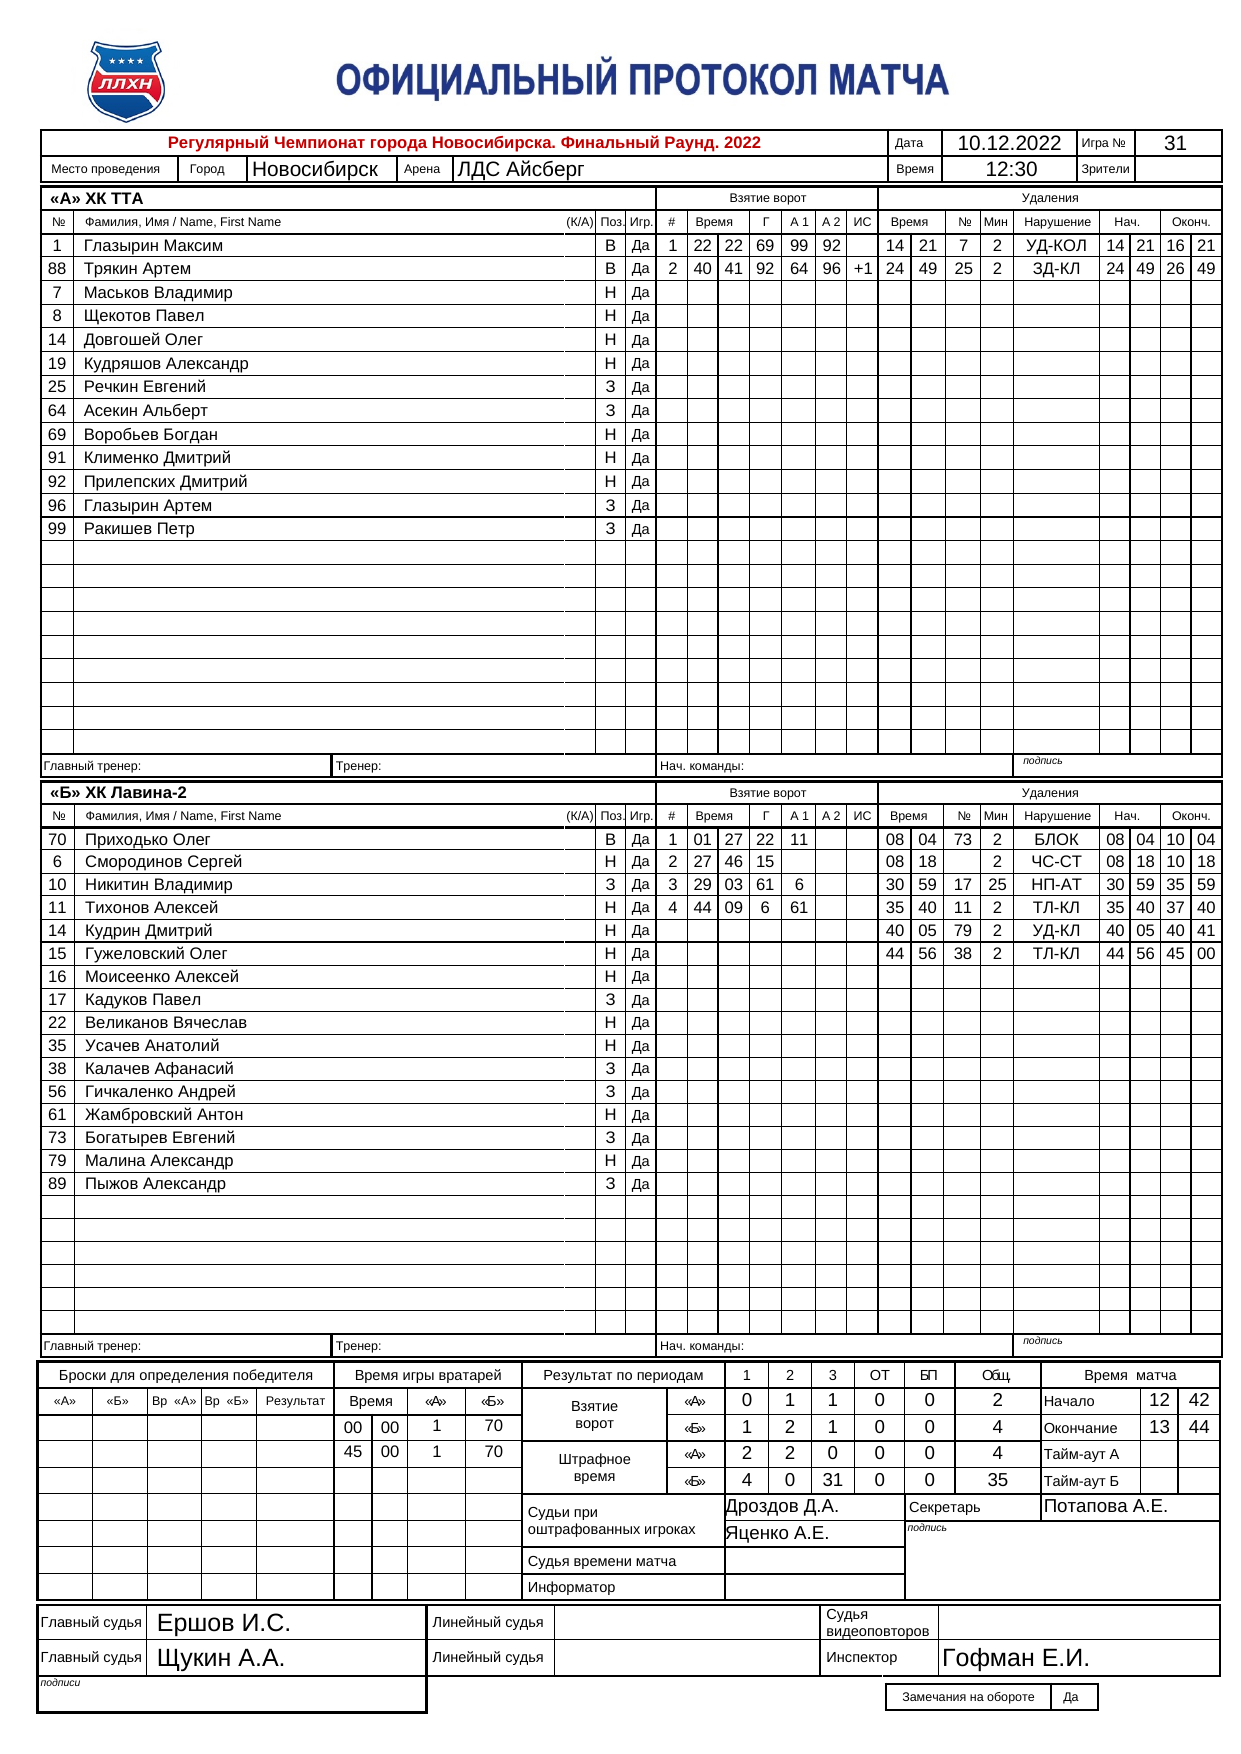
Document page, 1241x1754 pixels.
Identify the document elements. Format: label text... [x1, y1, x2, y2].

table_cell [816, 943, 846, 964]
table_cell [688, 1173, 717, 1195]
table_cell [981, 565, 1013, 587]
table_cell [1192, 518, 1221, 540]
table_cell [657, 376, 687, 398]
table_cell [688, 1242, 717, 1264]
table_cell [688, 636, 717, 658]
table_header Да [1052, 1685, 1097, 1709]
table_cell [816, 850, 846, 872]
table_cell [782, 1127, 815, 1149]
table_cell 45 [335, 1441, 371, 1467]
table_cell [1161, 1196, 1190, 1218]
table_cell Н [596, 966, 625, 987]
table_cell [1100, 659, 1129, 682]
table_cell [750, 636, 781, 658]
table_cell [1161, 730, 1190, 753]
table_cell [946, 518, 980, 540]
table_cell [912, 659, 945, 682]
table_cell Да [626, 943, 655, 964]
table_cell [626, 588, 655, 611]
table_cell [657, 730, 687, 753]
table_cell В [596, 235, 625, 256]
table_cell [1100, 423, 1129, 445]
table_cell [688, 683, 717, 706]
table_cell 0 [855, 1389, 904, 1413]
table_cell [944, 850, 980, 872]
table_cell [782, 612, 815, 634]
table_cell Да [626, 1127, 655, 1149]
table_cell Да [626, 494, 655, 516]
table_cell [782, 1196, 815, 1218]
table_cell Да [626, 874, 655, 895]
table_cell 27 [719, 829, 749, 849]
table_cell № [42, 805, 74, 826]
table_cell 04 [1192, 829, 1221, 849]
table_cell [202, 1521, 256, 1546]
table_cell [688, 1012, 717, 1033]
table_cell [565, 683, 595, 706]
table_cell [1131, 399, 1160, 422]
table_cell 0 [769, 1468, 811, 1493]
table_cell [719, 470, 749, 493]
table_cell [816, 730, 846, 753]
table_cell 0 [905, 1442, 954, 1467]
table_cell [1014, 588, 1099, 611]
table_cell [1131, 376, 1160, 398]
table_cell [946, 565, 980, 587]
table_cell [596, 612, 625, 634]
table_cell Пыжов Александр [75, 1173, 564, 1195]
table_cell [565, 659, 595, 682]
table_cell [750, 399, 781, 422]
table_cell [75, 1311, 564, 1333]
table_cell № [944, 805, 980, 826]
table_cell [1192, 1012, 1221, 1033]
table_cell [847, 352, 877, 374]
table_cell [565, 707, 595, 729]
table_cell [847, 896, 877, 918]
table_cell [719, 1058, 749, 1079]
table_cell [944, 1311, 980, 1333]
table_cell [657, 518, 687, 540]
table_cell [816, 446, 846, 469]
table_cell [912, 328, 945, 351]
table_cell [816, 874, 846, 895]
table_cell [688, 920, 717, 941]
table_cell 12 [1141, 1389, 1177, 1413]
table_cell [1192, 446, 1221, 469]
table_cell [1131, 1196, 1160, 1218]
table_cell [847, 565, 877, 587]
table_cell 26 [1161, 257, 1190, 280]
table_cell [912, 1219, 943, 1241]
table_cell Гужеловский Олег [75, 943, 564, 964]
table_cell [1161, 1081, 1190, 1103]
table_cell [596, 1196, 625, 1218]
table_cell [816, 1058, 846, 1079]
table_cell [1131, 541, 1160, 564]
table_cell [1131, 636, 1160, 658]
table_cell [42, 612, 73, 634]
table_cell [750, 1219, 781, 1241]
table_cell 00 [373, 1441, 407, 1467]
table_cell Город [179, 157, 246, 181]
table_cell [719, 376, 749, 398]
table_cell [816, 1104, 846, 1126]
table_cell 18 [912, 850, 943, 872]
table_cell [565, 730, 595, 753]
table_cell [1192, 399, 1221, 422]
table_cell Н [596, 1035, 625, 1057]
table_cell [912, 707, 945, 729]
table_cell [946, 730, 980, 753]
table_cell [981, 1173, 1013, 1195]
table_cell [74, 588, 564, 611]
table_cell [1131, 1219, 1160, 1241]
table_cell [944, 1150, 980, 1172]
table_cell [847, 1127, 877, 1149]
table_cell [816, 989, 846, 1011]
table_cell [816, 1127, 846, 1149]
table_cell [565, 1127, 595, 1149]
table_cell Воробьев Богдан [74, 423, 564, 445]
table_cell [408, 1468, 465, 1493]
table_cell [847, 494, 877, 516]
table_cell [847, 920, 877, 941]
table_cell Речкин Евгений [74, 376, 564, 398]
table_cell [782, 565, 815, 587]
table_cell [42, 730, 73, 753]
table_cell Моисеенко Алексей [75, 966, 564, 987]
table_cell 17 [42, 989, 74, 1011]
table_cell Поз. [596, 211, 625, 233]
table_cell ТЛ-КЛ [1014, 943, 1099, 964]
table_cell Судья времени матча [523, 1548, 724, 1573]
table_cell [981, 1058, 1013, 1079]
table_cell 21 [912, 235, 945, 256]
table_cell [373, 1521, 407, 1546]
table_cell [657, 1219, 687, 1241]
table_cell [1014, 966, 1099, 987]
table_cell [1014, 1311, 1099, 1333]
table_cell [466, 1547, 521, 1573]
table_cell [688, 730, 717, 753]
table_cell [1192, 966, 1221, 987]
table_cell [847, 636, 877, 658]
table_cell [750, 494, 781, 516]
table_cell [657, 305, 687, 327]
table_cell [657, 1127, 687, 1149]
table_cell 92 [816, 235, 846, 256]
table_cell 05 [912, 920, 943, 941]
table_cell 00 [373, 1416, 407, 1440]
table_cell [719, 588, 749, 611]
table_cell 7 [42, 281, 73, 303]
table_cell [1131, 1242, 1160, 1264]
table_cell [565, 376, 595, 398]
table_cell 7 [946, 235, 980, 256]
table_cell 1 [657, 235, 687, 256]
table_cell [912, 1196, 943, 1218]
table_cell [981, 659, 1013, 682]
table_cell [816, 399, 846, 422]
table_cell [42, 588, 73, 611]
table_cell [782, 707, 815, 729]
table_cell [816, 423, 846, 445]
table_header Броски для определения победителя [39, 1363, 333, 1387]
table_cell [1131, 423, 1160, 445]
table_cell [565, 1173, 595, 1195]
table_cell [1192, 707, 1221, 729]
table_cell 6 [750, 896, 781, 918]
table_cell Инспектор [821, 1640, 938, 1675]
table_cell Г [750, 805, 781, 826]
table_cell Начало [1042, 1389, 1140, 1413]
table_cell [912, 588, 945, 611]
table_cell [93, 1416, 147, 1440]
table_cell Время [688, 211, 749, 233]
table_cell [1131, 588, 1160, 611]
table_cell [1192, 1242, 1221, 1264]
table_cell [750, 966, 781, 987]
table_cell З [596, 376, 625, 398]
table_header 10.12.2022 [943, 131, 1076, 155]
table_cell 00 [335, 1416, 371, 1440]
table_cell [944, 1081, 980, 1103]
table_cell [42, 1196, 74, 1218]
table_cell [1161, 494, 1190, 516]
table_cell [816, 376, 846, 398]
table_cell [944, 1219, 980, 1241]
table_cell [1014, 281, 1099, 303]
table_cell [847, 588, 877, 611]
table_cell Игр. [626, 211, 655, 233]
table_cell [879, 565, 910, 587]
table_cell [657, 966, 687, 987]
table_cell [1141, 1468, 1177, 1493]
table_cell [1192, 730, 1221, 753]
table_cell [428, 1677, 882, 1711]
table_cell 1 [657, 829, 687, 849]
table_cell Г [750, 211, 781, 233]
table_cell Да [626, 423, 655, 445]
table_cell [816, 1012, 846, 1033]
table_cell [816, 352, 846, 374]
table_cell [782, 305, 815, 327]
table_cell [1014, 1288, 1099, 1310]
table_cell А 2 [816, 805, 846, 826]
table_cell [719, 1288, 749, 1310]
table_cell [912, 1311, 943, 1333]
table_cell Да [626, 1035, 655, 1057]
table_cell [750, 612, 781, 634]
table_cell [782, 1219, 815, 1241]
table_cell [657, 1012, 687, 1033]
table_cell [1161, 376, 1190, 398]
table_cell [335, 1547, 371, 1573]
table_cell Нарушение [1014, 211, 1099, 233]
table_cell [719, 281, 749, 303]
table_cell [944, 1035, 980, 1057]
table_cell 64 [42, 399, 73, 422]
table_cell 56 [1131, 943, 1160, 964]
table_cell [981, 423, 1013, 445]
table_cell [879, 1127, 910, 1149]
table_cell 11 [782, 829, 815, 849]
table_cell [596, 1242, 625, 1264]
table_cell [782, 281, 815, 303]
table_cell [626, 683, 655, 706]
table_cell [688, 518, 717, 540]
table_cell [1161, 423, 1190, 445]
table_cell [847, 707, 877, 729]
table_cell [750, 1127, 781, 1149]
table_cell [883, 1677, 1220, 1681]
table_cell [688, 1311, 717, 1333]
table_cell А 1 [782, 211, 815, 233]
table_cell Малина Александр [75, 1150, 564, 1172]
table_cell [1014, 518, 1099, 540]
table_cell [847, 1219, 877, 1241]
table_cell Оконч. [1161, 805, 1221, 826]
table_cell [596, 636, 625, 658]
table_cell [1014, 1081, 1099, 1103]
table_cell [1192, 1127, 1221, 1149]
table_cell [75, 1288, 564, 1310]
table_cell [981, 707, 1013, 729]
table_cell [596, 659, 625, 682]
table_cell [565, 470, 595, 493]
table_cell [657, 494, 687, 516]
table_cell [1014, 1012, 1099, 1033]
table_cell [847, 305, 877, 327]
table_cell [782, 943, 815, 964]
table_cell 25 [981, 874, 1013, 895]
table_cell 24 [879, 257, 910, 280]
table_cell [816, 1150, 846, 1172]
table_cell [816, 683, 846, 706]
table_cell «А» [668, 1442, 724, 1467]
table_cell [782, 494, 815, 516]
table_cell [816, 518, 846, 540]
table_cell УД-КОЛ [1014, 235, 1099, 256]
table_cell [912, 446, 945, 469]
table_cell 41 [719, 257, 749, 280]
table_cell [981, 1035, 1013, 1057]
table_cell [565, 352, 595, 374]
table_cell 2 [769, 1415, 811, 1440]
table_cell [847, 1081, 877, 1103]
table_cell [565, 257, 595, 280]
table_cell [1192, 1196, 1221, 1218]
table_cell [42, 1242, 74, 1264]
table_cell 61 [782, 896, 815, 918]
table_cell [719, 1196, 749, 1218]
table_cell [946, 328, 980, 351]
table_cell 49 [912, 257, 945, 280]
table_cell [1192, 1173, 1221, 1195]
table_cell [981, 328, 1013, 351]
table_cell Время [889, 157, 941, 181]
table_cell (К/А) [565, 805, 595, 826]
table_cell [879, 612, 910, 634]
table_cell [879, 1265, 910, 1287]
table_cell [816, 1035, 846, 1057]
table_cell [335, 1494, 371, 1520]
table_cell [816, 636, 846, 658]
table_cell [816, 612, 846, 634]
table_cell [93, 1521, 147, 1546]
table_cell 35 [1100, 896, 1129, 918]
table_cell [750, 1265, 781, 1287]
table_cell подпись [1014, 755, 1221, 776]
table_cell [719, 565, 749, 587]
table_cell 61 [750, 874, 781, 895]
table_cell [1131, 683, 1160, 706]
table_cell Н [596, 896, 625, 918]
table_cell [879, 399, 910, 422]
table_cell [565, 1104, 595, 1126]
table_cell [1192, 636, 1221, 658]
table_cell [750, 1035, 781, 1057]
table_cell Да [626, 1081, 655, 1103]
table_header Взятие ворот [657, 188, 877, 209]
table_cell [946, 612, 980, 634]
table_cell [946, 707, 980, 729]
table_cell [1141, 1441, 1177, 1467]
table_cell [981, 1012, 1013, 1033]
table_cell 16 [1161, 235, 1190, 256]
table_cell В [596, 829, 625, 849]
table_cell 40 [879, 920, 910, 941]
table_cell [1161, 1150, 1190, 1172]
table_cell Усачев Анатолий [75, 1035, 564, 1057]
table_cell [1100, 1173, 1129, 1195]
table_cell 69 [42, 423, 73, 445]
table_cell [657, 281, 687, 303]
table_cell [946, 659, 980, 682]
table_cell [1161, 446, 1190, 469]
table_cell [719, 1265, 749, 1287]
table_cell [981, 636, 1013, 658]
table_cell [1161, 1104, 1190, 1126]
table_cell [148, 1441, 201, 1467]
table_cell [816, 707, 846, 729]
table_cell [1014, 989, 1099, 1011]
table_cell Да [626, 446, 655, 469]
table_cell [1100, 352, 1129, 374]
table_cell 40 [912, 896, 943, 918]
table_cell [42, 636, 73, 658]
table_cell [688, 1219, 717, 1241]
table_cell [879, 328, 910, 351]
table_cell [1161, 281, 1190, 303]
table_cell [847, 989, 877, 1011]
table_cell Прилепских Дмитрий [74, 470, 564, 493]
table_cell 25 [946, 257, 980, 280]
table_cell 12:30 [943, 157, 1076, 181]
table_cell Н [596, 1104, 625, 1126]
table_cell 16 [42, 966, 74, 987]
table_cell [750, 541, 781, 564]
table_cell [750, 1104, 781, 1126]
table_cell [782, 1058, 815, 1079]
table_cell [1192, 1288, 1221, 1310]
table_cell [565, 1081, 595, 1103]
table_cell [657, 707, 687, 729]
table_cell [879, 1035, 910, 1057]
table_cell Да [626, 920, 655, 941]
table_cell [782, 1012, 815, 1033]
table_cell [565, 1265, 595, 1287]
table_cell [719, 1311, 749, 1333]
table_cell [879, 1288, 910, 1310]
table_cell [202, 1441, 256, 1467]
table_cell [912, 1288, 943, 1310]
table_cell [750, 423, 781, 445]
table_cell [719, 494, 749, 516]
table_cell [750, 328, 781, 351]
table_cell 49 [1192, 257, 1221, 280]
table_cell Н [596, 281, 625, 303]
table_cell [847, 874, 877, 895]
table_cell 79 [944, 920, 980, 941]
table_cell 14 [42, 920, 74, 941]
table_cell [912, 966, 943, 987]
table_cell Место проведения [42, 157, 177, 181]
table_cell [719, 1104, 749, 1126]
table_cell З [596, 989, 625, 1011]
table_cell Н [596, 470, 625, 493]
table_cell [1131, 328, 1160, 351]
table_header Игра № [1078, 131, 1134, 155]
table_cell [946, 281, 980, 303]
table_cell [42, 1288, 74, 1310]
table_cell НП-АТ [1014, 874, 1099, 895]
table_cell 99 [782, 235, 815, 256]
table_cell Фамилия, Имя / Name, First Name [75, 805, 565, 826]
table_cell [657, 470, 687, 493]
table_cell [1192, 423, 1221, 445]
table_cell [847, 1150, 877, 1172]
table_cell 44 [1100, 943, 1129, 964]
table_cell Информатор [523, 1575, 724, 1599]
table_cell [1192, 305, 1221, 327]
table_cell [1131, 1081, 1160, 1103]
table_cell [1100, 1081, 1129, 1103]
table_cell [565, 943, 595, 964]
table_cell [1192, 281, 1221, 303]
table_cell [782, 1265, 815, 1287]
table_cell 14 [1100, 235, 1129, 256]
table_cell [847, 850, 877, 872]
table_cell [688, 1104, 717, 1126]
table_cell [816, 1219, 846, 1241]
table_cell [944, 1173, 980, 1195]
table_cell [912, 1035, 943, 1057]
table_cell [466, 1468, 521, 1493]
table_cell Да [626, 305, 655, 327]
table_cell 40 [1192, 896, 1221, 918]
table_cell [847, 281, 877, 303]
table_cell [657, 989, 687, 1011]
table_cell Игр. [626, 805, 655, 826]
table_cell 14 [879, 235, 910, 256]
table_cell [657, 352, 687, 374]
table_cell [657, 588, 687, 611]
table_cell [946, 494, 980, 516]
table_cell [912, 565, 945, 587]
table_cell [1014, 541, 1099, 564]
table_cell [1131, 1265, 1160, 1287]
table_cell [1131, 1035, 1160, 1057]
table_cell [847, 1311, 877, 1333]
table_cell [1161, 1058, 1190, 1079]
table_cell [1100, 1035, 1129, 1057]
table_cell [565, 1242, 595, 1264]
table_cell «Б» [93, 1389, 147, 1413]
table_cell [688, 376, 717, 398]
table_cell [847, 1288, 877, 1310]
table_cell 00 [1192, 943, 1221, 964]
table_cell [750, 730, 781, 753]
table_cell 37 [1161, 896, 1190, 918]
table_cell Да [626, 1150, 655, 1172]
table_cell [657, 1035, 687, 1057]
table_cell [1192, 1058, 1221, 1079]
table_cell [912, 281, 945, 303]
table_cell [847, 1196, 877, 1218]
table_cell [912, 612, 945, 634]
table_cell А 2 [816, 211, 846, 233]
table_cell [335, 1574, 371, 1599]
table_cell [565, 1035, 595, 1057]
table_cell +1 [847, 257, 877, 280]
table_cell [1100, 281, 1129, 303]
table_cell 03 [719, 874, 749, 895]
table_cell [944, 1012, 980, 1033]
table_cell [750, 588, 781, 611]
table_cell [596, 730, 625, 753]
table_cell Да [626, 328, 655, 351]
table_cell [565, 305, 595, 327]
table_cell [257, 1547, 333, 1573]
table_cell [1100, 541, 1129, 564]
table_cell [688, 1081, 717, 1103]
table_cell [1014, 1219, 1099, 1241]
table_cell [782, 920, 815, 941]
table_cell [719, 541, 749, 564]
table_cell [750, 1173, 781, 1195]
table_cell 73 [944, 829, 980, 849]
table_cell [202, 1574, 256, 1599]
table_cell [879, 1150, 910, 1172]
table_cell [1161, 305, 1190, 327]
table_cell # [657, 805, 687, 826]
table_cell [688, 281, 717, 303]
table_cell 18 [1192, 850, 1221, 872]
table_cell [782, 1311, 815, 1333]
table_cell [596, 565, 625, 587]
table_cell [879, 966, 910, 987]
table_cell [1100, 376, 1129, 398]
table_cell [202, 1494, 256, 1520]
table_cell З [596, 1081, 625, 1103]
table_cell 1 [726, 1415, 768, 1440]
table_cell [657, 1242, 687, 1264]
table_cell [1100, 588, 1129, 611]
table_cell [565, 1288, 595, 1310]
table_cell 08 [879, 850, 910, 872]
table_cell [1179, 1468, 1219, 1493]
table_cell 42 [1179, 1389, 1219, 1413]
table_cell [879, 989, 910, 1011]
table_cell [946, 588, 980, 611]
table_cell [1161, 1265, 1190, 1287]
table_cell [1100, 328, 1129, 351]
table_cell 0 [855, 1442, 904, 1467]
table_cell [1131, 1104, 1160, 1126]
table_cell [981, 1219, 1013, 1241]
table_cell [1131, 305, 1160, 327]
table_cell [626, 730, 655, 753]
table_cell [782, 588, 815, 611]
table_cell Да [626, 989, 655, 1011]
table_cell [657, 612, 687, 634]
table_cell [719, 1035, 749, 1057]
table_cell [816, 541, 846, 564]
table_cell [565, 565, 595, 587]
table_cell 2 [981, 257, 1013, 280]
table_cell [1131, 966, 1160, 987]
table_cell [626, 1288, 655, 1310]
table_cell 3 [657, 874, 687, 895]
table_cell Ракишев Петр [74, 518, 564, 540]
table_cell [879, 423, 910, 445]
table_cell [626, 1242, 655, 1264]
table_cell [719, 989, 749, 1011]
table_cell Нач. команды: [657, 1335, 1012, 1356]
table_cell 22 [719, 235, 749, 256]
table_cell [981, 352, 1013, 374]
table_cell [981, 518, 1013, 540]
table_cell ИС [847, 805, 877, 826]
table_cell 2 [981, 896, 1013, 918]
table_cell [816, 1196, 846, 1218]
table_cell Трякин Артем [74, 257, 564, 280]
table_cell [719, 305, 749, 327]
table_cell [750, 446, 781, 469]
table_cell [816, 1288, 846, 1310]
table_cell [657, 636, 687, 658]
table_cell 05 [1131, 920, 1160, 941]
table_cell 40 [1100, 920, 1129, 941]
table_cell [565, 1150, 595, 1172]
table_cell Жамбровский Антон [75, 1104, 564, 1126]
table_cell [565, 636, 595, 658]
table_cell [657, 399, 687, 422]
table_cell [847, 683, 877, 706]
table_cell [847, 470, 877, 493]
table_cell [626, 1196, 655, 1218]
table_cell [148, 1547, 201, 1573]
table_cell 0 [855, 1468, 904, 1493]
table_cell Мин [981, 211, 1013, 233]
table_cell [1100, 305, 1129, 327]
table_cell [912, 352, 945, 374]
table_cell 2 [981, 829, 1013, 849]
table_cell ЗД-КЛ [1014, 257, 1099, 280]
table_cell Никитин Владимир [75, 874, 564, 895]
table_cell [879, 683, 910, 706]
table_cell [257, 1574, 333, 1599]
table_cell Щекотов Павел [74, 305, 564, 327]
table_cell [1014, 1265, 1099, 1287]
table_cell [42, 707, 73, 729]
table_cell [93, 1494, 147, 1520]
table_cell [1161, 541, 1190, 564]
table_cell [981, 989, 1013, 1011]
table_cell [1100, 1104, 1129, 1126]
table_cell [565, 829, 595, 849]
table_cell [816, 1311, 846, 1333]
table_cell [847, 1265, 877, 1287]
table_cell [981, 470, 1013, 493]
table_cell 44 [1179, 1415, 1219, 1440]
table_cell [719, 518, 749, 540]
table_cell [981, 1127, 1013, 1149]
table_cell [688, 659, 717, 682]
table_cell Дроздов Д.А. [726, 1495, 904, 1520]
table_cell Кадуков Павел [75, 989, 564, 1011]
table_cell [879, 730, 910, 753]
table_cell Нарушение [1014, 805, 1099, 826]
table_cell [42, 1311, 74, 1333]
table_cell [657, 1288, 687, 1310]
table_cell [847, 612, 877, 634]
table_cell [257, 1494, 333, 1520]
table_cell 0 [905, 1389, 954, 1413]
table_cell [981, 281, 1013, 303]
table_cell [565, 1012, 595, 1033]
table_cell 19 [42, 352, 73, 374]
table_cell [565, 328, 595, 351]
table_cell [1100, 1219, 1129, 1241]
table_cell [1014, 352, 1099, 374]
table_cell [1161, 352, 1190, 374]
table_cell [688, 423, 717, 445]
table_cell [719, 399, 749, 422]
table_cell 11 [944, 896, 980, 918]
table_header Удаления [879, 783, 1221, 803]
table_cell [1192, 376, 1221, 398]
table_cell [335, 1521, 371, 1546]
table_cell Вр «А» [148, 1389, 201, 1413]
table_cell [912, 1081, 943, 1103]
table_cell [847, 399, 877, 422]
table_cell [39, 1441, 92, 1467]
table_cell Н [596, 1150, 625, 1172]
table_cell подпись [906, 1522, 1219, 1599]
table_cell [1131, 565, 1160, 587]
table_cell [879, 1173, 910, 1195]
table_cell [750, 376, 781, 398]
table_cell 70 [466, 1441, 521, 1467]
table_cell З [596, 518, 625, 540]
table_cell [1192, 1104, 1221, 1126]
table_cell [946, 376, 980, 398]
table_cell [816, 1081, 846, 1103]
table_cell [42, 565, 73, 587]
table_cell [42, 541, 73, 564]
table_cell Результат [257, 1389, 333, 1413]
table_cell [1161, 588, 1190, 611]
table_cell 59 [1131, 874, 1160, 895]
table_cell [847, 541, 877, 564]
table_cell [944, 989, 980, 1011]
table_cell [719, 612, 749, 634]
table_cell [944, 1196, 980, 1218]
table_cell [946, 352, 980, 374]
table_cell [719, 730, 749, 753]
table_cell Судьи при оштрафованных игроках [523, 1495, 724, 1546]
table_cell [657, 565, 687, 587]
table_cell Нач. [1100, 211, 1160, 233]
table_cell [912, 636, 945, 658]
table_cell [847, 1104, 877, 1126]
table_cell [1131, 612, 1160, 634]
table_cell [1100, 399, 1129, 422]
table_cell [373, 1547, 407, 1573]
table_cell [816, 470, 846, 493]
table_header Регулярный Чемпионат города Новосибирска. Финальный Раунд. 2022 [42, 131, 887, 155]
table_cell З [596, 1058, 625, 1079]
table_cell [657, 1150, 687, 1172]
table_cell [688, 399, 717, 422]
table_cell [944, 1242, 980, 1264]
table_cell [1131, 659, 1160, 682]
table_cell Богатырев Евгений [75, 1127, 564, 1149]
table_cell [719, 423, 749, 445]
table_cell [42, 1219, 74, 1241]
table_cell [719, 943, 749, 964]
table_cell [782, 636, 815, 658]
table_cell [879, 446, 910, 469]
table_cell [1192, 588, 1221, 611]
table_cell [719, 1242, 749, 1264]
table_cell [1100, 1150, 1129, 1172]
table_cell [148, 1468, 201, 1493]
table_cell [847, 1012, 877, 1033]
table_cell [657, 943, 687, 964]
table_cell Н [596, 446, 625, 469]
table_cell З [596, 1173, 625, 1195]
table_cell [565, 1219, 595, 1241]
table_cell [1014, 1150, 1099, 1172]
table_cell [912, 683, 945, 706]
table_cell [39, 1416, 92, 1440]
table_cell [657, 683, 687, 706]
table_cell [879, 494, 910, 516]
table_cell [565, 989, 595, 1011]
table_cell 22 [688, 235, 717, 256]
table_cell 08 [1100, 829, 1129, 849]
table_cell [847, 730, 877, 753]
table_cell 59 [912, 874, 943, 895]
table_cell [1014, 470, 1099, 493]
table_cell Кудряшов Александр [74, 352, 564, 374]
table_cell [719, 683, 749, 706]
table_cell [657, 1196, 687, 1218]
table_cell 2 [981, 235, 1013, 256]
table_cell [626, 612, 655, 634]
table_cell [1131, 446, 1160, 469]
table_cell [816, 920, 846, 941]
table_cell 13 [1141, 1415, 1177, 1440]
table_cell [879, 659, 910, 682]
table_cell [726, 1548, 904, 1573]
table_cell [816, 565, 846, 587]
table_cell Глазырин Артем [74, 494, 564, 516]
table_cell [912, 518, 945, 540]
table_cell Глазырин Максим [74, 235, 564, 256]
table_cell № [946, 211, 980, 233]
table_cell 35 [1161, 874, 1190, 895]
table_cell Н [596, 943, 625, 964]
table_cell [688, 328, 717, 351]
table_cell [719, 1173, 749, 1195]
table_cell Да [626, 1173, 655, 1195]
table_cell [657, 423, 687, 445]
table_cell [1100, 1288, 1129, 1310]
table_cell [782, 1035, 815, 1057]
table_cell [719, 636, 749, 658]
table_cell [912, 423, 945, 445]
table_cell [1192, 1035, 1221, 1057]
table_cell Да [626, 257, 655, 280]
table_cell «Б» [668, 1415, 724, 1440]
table_cell Главный тренер: [42, 755, 330, 776]
table_cell 96 [42, 494, 73, 516]
table_cell [565, 399, 595, 422]
table_cell [1161, 470, 1190, 493]
table_cell [1014, 612, 1099, 634]
table_cell [1161, 989, 1190, 1011]
table_cell [750, 1311, 781, 1333]
table_cell [782, 446, 815, 469]
table_cell 61 [42, 1104, 74, 1126]
table_cell [688, 1150, 717, 1172]
table_cell 1 [769, 1389, 811, 1413]
table_cell [719, 1081, 749, 1103]
table_cell 79 [42, 1150, 74, 1172]
table_cell [912, 541, 945, 564]
table_cell [981, 494, 1013, 516]
table_cell [202, 1547, 256, 1573]
table_cell Кудрин Дмитрий [75, 920, 564, 941]
table_cell [466, 1574, 521, 1599]
table_cell 44 [879, 943, 910, 964]
table_cell 29 [688, 874, 717, 895]
table_cell [981, 1311, 1013, 1333]
table_cell [688, 446, 717, 469]
table_cell 99 [42, 518, 73, 540]
table_cell Да [626, 399, 655, 422]
table_cell З [596, 494, 625, 516]
table_cell [1161, 612, 1190, 634]
table_cell [39, 1468, 92, 1493]
table_cell 4 [726, 1468, 768, 1493]
table_cell [1192, 541, 1221, 564]
table_cell [1131, 352, 1160, 374]
table_cell Н [596, 920, 625, 941]
table_cell # [657, 211, 687, 233]
table_cell [847, 446, 877, 469]
table_cell 40 [1161, 920, 1190, 941]
table_cell [75, 1242, 564, 1264]
table_cell Тайм-аут А [1042, 1441, 1140, 1467]
table_cell [74, 683, 564, 706]
table_cell [879, 1311, 910, 1333]
table_cell [74, 612, 564, 634]
table_cell [657, 1081, 687, 1103]
table_cell 35 [879, 896, 910, 918]
table_cell [93, 1574, 147, 1599]
table_header 3 [812, 1363, 854, 1387]
table_cell Тренер: [333, 1335, 655, 1356]
picture [5, 28, 1179, 129]
table_cell 22 [42, 1012, 74, 1033]
table_cell [750, 1242, 781, 1264]
table_cell [782, 850, 815, 872]
table_cell [1014, 565, 1099, 587]
table_cell [1136, 157, 1221, 181]
table_cell [912, 305, 945, 327]
table_cell Новосибирск [248, 157, 396, 181]
table_cell [847, 943, 877, 964]
table_cell 0 [855, 1415, 904, 1440]
table_cell [1192, 470, 1221, 493]
table_cell [688, 1288, 717, 1310]
table_cell [719, 659, 749, 682]
table_cell Да [626, 966, 655, 987]
table_cell [879, 1242, 910, 1264]
table_cell 73 [42, 1127, 74, 1149]
table_cell [1014, 1173, 1099, 1195]
table_cell Мин [981, 805, 1013, 826]
table_cell [688, 1196, 717, 1218]
table_cell [565, 850, 595, 872]
table_cell [1161, 565, 1190, 587]
table_cell 59 [1192, 874, 1221, 895]
table_cell [816, 1265, 846, 1287]
table_cell Да [626, 1058, 655, 1079]
table_cell ТЛ-КЛ [1014, 896, 1099, 918]
table_cell Время [879, 211, 945, 233]
table_cell [657, 659, 687, 682]
table_header ОТ [855, 1363, 904, 1387]
table_cell [879, 281, 910, 303]
table_cell [688, 565, 717, 587]
table_cell 2 [726, 1442, 768, 1467]
table_cell Ершов И.С. [147, 1606, 425, 1639]
table_cell [39, 1547, 92, 1573]
table_cell 4 [956, 1415, 1040, 1440]
table_cell [981, 1081, 1013, 1103]
table_cell [750, 281, 781, 303]
table_cell Главный судья [39, 1640, 146, 1675]
table_cell [816, 328, 846, 351]
table_cell [879, 352, 910, 374]
table_cell Н [596, 423, 625, 445]
table_cell Главный тренер: [42, 1335, 330, 1356]
table_cell [1014, 707, 1099, 729]
table_cell [816, 305, 846, 327]
table_cell 1 [408, 1441, 465, 1467]
table_cell [596, 1288, 625, 1310]
table_cell [1131, 1150, 1160, 1172]
table_cell [912, 1058, 943, 1079]
table_header Время матча [1042, 1363, 1219, 1387]
table_cell [847, 235, 877, 256]
table_cell [688, 1265, 717, 1287]
table_cell Вр «Б» [202, 1389, 256, 1413]
table_cell [946, 541, 980, 564]
table_cell [148, 1494, 201, 1520]
table_cell [688, 352, 717, 374]
table_cell 1 [812, 1415, 854, 1440]
table_cell [782, 730, 815, 753]
table_cell [1100, 966, 1129, 987]
table_cell [1192, 1311, 1221, 1333]
table_cell [688, 989, 717, 1011]
table_cell 10 [42, 874, 74, 895]
table_cell [1014, 423, 1099, 445]
table_cell [596, 1219, 625, 1241]
table_cell [1131, 730, 1160, 753]
table_cell [688, 707, 717, 729]
table_cell [879, 707, 910, 729]
table_cell [75, 1196, 564, 1218]
table_cell [944, 1104, 980, 1126]
table_cell [816, 896, 846, 918]
table_cell [1014, 446, 1099, 469]
table_cell 64 [782, 257, 815, 280]
table_cell [657, 541, 687, 564]
table_cell [719, 1150, 749, 1172]
table_cell [726, 1575, 904, 1599]
table_cell [879, 470, 910, 493]
table_cell Потапова А.Е. [1042, 1495, 1219, 1520]
table_cell [596, 541, 625, 564]
table_cell 56 [42, 1081, 74, 1103]
table_cell [1100, 1127, 1129, 1149]
table_cell [1192, 683, 1221, 706]
table_cell [565, 1196, 595, 1218]
table_cell 38 [42, 1058, 74, 1079]
table_cell [1100, 470, 1129, 493]
table_cell 14 [42, 328, 73, 351]
table_header «Б» ХК Лавина-2 [42, 783, 655, 803]
table_cell [373, 1574, 407, 1599]
table_cell Маськов Владимир [74, 281, 564, 303]
table_header Взятие ворот [657, 783, 877, 803]
table_cell [1014, 399, 1099, 422]
table_cell [75, 1265, 564, 1287]
table_cell [148, 1574, 201, 1599]
table_cell Время [688, 805, 749, 826]
table_cell [782, 1173, 815, 1195]
table_cell [946, 423, 980, 445]
table_cell [944, 1058, 980, 1079]
table_cell Калачев Афанасий [75, 1058, 564, 1079]
table_cell 1 [42, 235, 73, 256]
table_cell [1192, 1219, 1221, 1241]
table_cell [555, 1640, 819, 1675]
table_cell [750, 707, 781, 729]
table_cell [879, 588, 910, 611]
table_cell 21 [1131, 235, 1160, 256]
table_cell [42, 1265, 74, 1287]
table_cell [1161, 1242, 1190, 1264]
table_cell [912, 730, 945, 753]
table_cell [565, 423, 595, 445]
table_cell 4 [956, 1442, 1040, 1467]
table_cell 10 [1161, 850, 1190, 872]
table_cell [74, 636, 564, 658]
table_cell 2 [981, 850, 1013, 872]
table_cell 04 [912, 829, 943, 849]
table_cell [847, 423, 877, 445]
table_cell Нач. [1100, 805, 1160, 826]
table_cell З [596, 1127, 625, 1149]
table_cell Приходько Олег [75, 829, 564, 849]
table_cell [750, 1012, 781, 1033]
table_cell [981, 446, 1013, 469]
table_cell Линейный судья [428, 1640, 554, 1675]
table_cell [816, 281, 846, 303]
table_cell 70 [466, 1416, 521, 1440]
table_cell 70 [42, 829, 74, 849]
table_cell [981, 1288, 1013, 1310]
table_cell Да [626, 896, 655, 918]
table_cell [1131, 1058, 1160, 1079]
table_cell Нач. команды: [657, 755, 1012, 776]
table_cell [1131, 518, 1160, 540]
table_header 1 [726, 1363, 768, 1387]
table_cell [782, 1104, 815, 1126]
table_cell Н [596, 1012, 625, 1033]
table_cell [750, 659, 781, 682]
table_cell 31 [812, 1468, 854, 1493]
table_cell [1100, 494, 1129, 516]
table_cell [1100, 1265, 1129, 1287]
table_cell Зрители [1078, 157, 1134, 181]
table_cell [750, 1150, 781, 1172]
table_cell [1131, 989, 1160, 1011]
table_cell Асекин Альберт [74, 399, 564, 422]
table_cell 22 [750, 829, 781, 849]
table_cell [719, 966, 749, 987]
table_cell [93, 1441, 147, 1467]
table_cell 35 [42, 1035, 74, 1057]
table_cell [1192, 1150, 1221, 1172]
table_cell [565, 896, 595, 918]
table_cell [148, 1521, 201, 1546]
table_cell Фамилия, Имя / Name, First Name [74, 211, 565, 233]
table_cell [74, 659, 564, 682]
table_cell 2 [657, 850, 687, 872]
table_cell [782, 352, 815, 374]
table_cell [565, 920, 595, 941]
table_cell [1100, 730, 1129, 753]
table_cell [1131, 1012, 1160, 1033]
table_cell [782, 1242, 815, 1264]
table_cell [847, 966, 877, 987]
table_cell 49 [1131, 257, 1160, 280]
table_cell Главный судья [39, 1606, 146, 1639]
table_cell [1161, 707, 1190, 729]
table_header 31 [1136, 131, 1221, 155]
table_cell Клименко Дмитрий [74, 446, 564, 469]
table_cell [74, 541, 564, 564]
table_cell [565, 588, 595, 611]
table_cell (К/А) [565, 211, 595, 233]
table_cell [981, 730, 1013, 753]
table_cell [39, 1574, 92, 1599]
table_cell [1099, 1682, 1220, 1711]
table_header Общ. [956, 1363, 1040, 1387]
table_cell [1161, 518, 1190, 540]
table_cell [879, 1081, 910, 1103]
table_cell Время [335, 1389, 407, 1413]
table_cell Судья видеоповторов [821, 1606, 938, 1639]
table_cell [981, 966, 1013, 987]
table_cell [847, 376, 877, 398]
table_cell [782, 989, 815, 1011]
table_cell [782, 1081, 815, 1103]
table_cell [981, 588, 1013, 611]
table_cell Линейный судья [428, 1606, 554, 1639]
table_cell [1014, 659, 1099, 682]
table_cell [750, 683, 781, 706]
table_cell [1100, 636, 1129, 658]
table_cell [626, 565, 655, 587]
table_cell [1014, 1196, 1099, 1218]
table_cell [816, 829, 846, 849]
table_cell [74, 730, 564, 753]
table_cell Да [626, 376, 655, 398]
table_cell 15 [42, 943, 74, 964]
table_cell Да [626, 1012, 655, 1033]
table_cell 0 [812, 1442, 854, 1467]
table_cell [1192, 565, 1221, 587]
table_cell [1192, 1265, 1221, 1287]
table_cell [944, 966, 980, 987]
table_cell «А» [668, 1389, 724, 1413]
table_cell [466, 1494, 521, 1520]
table_cell 2 [956, 1389, 1040, 1413]
table_cell 30 [1100, 874, 1129, 895]
table_cell [912, 399, 945, 422]
table_cell [565, 612, 595, 634]
table_cell 44 [688, 896, 717, 918]
table_cell [847, 1058, 877, 1079]
table_cell Яценко А.Е. [726, 1521, 904, 1546]
table_cell [657, 1173, 687, 1195]
table_cell [944, 1127, 980, 1149]
table_cell [750, 518, 781, 540]
table_cell [657, 920, 687, 941]
table_cell [565, 281, 595, 303]
table_cell [816, 588, 846, 611]
table_cell [1192, 989, 1221, 1011]
table_cell Окончание [1042, 1415, 1140, 1440]
table_cell [847, 829, 877, 849]
table_cell [981, 1265, 1013, 1287]
table_cell «А» [39, 1389, 92, 1413]
table_cell [750, 1196, 781, 1218]
table_cell [750, 1288, 781, 1310]
table_cell [750, 470, 781, 493]
table_cell З [596, 874, 625, 895]
table_cell [1014, 1035, 1099, 1057]
table_cell [912, 1150, 943, 1172]
table_cell [688, 588, 717, 611]
table_cell [719, 1012, 749, 1033]
table_cell [879, 636, 910, 658]
table_cell [782, 328, 815, 351]
table_cell [981, 683, 1013, 706]
table_cell [750, 352, 781, 374]
table_cell [912, 1173, 943, 1195]
table_cell [1131, 1288, 1160, 1310]
table_cell 0 [726, 1389, 768, 1413]
table_cell [981, 612, 1013, 634]
table_cell [847, 659, 877, 682]
table_cell [626, 659, 655, 682]
table_cell № [42, 211, 73, 233]
table_cell ИС [847, 211, 877, 233]
table_cell [596, 683, 625, 706]
table_cell 6 [42, 850, 74, 872]
table_cell [626, 636, 655, 658]
table_cell [847, 518, 877, 540]
table_cell [1100, 565, 1129, 587]
table_cell Секретарь [906, 1495, 1040, 1520]
table_cell [626, 707, 655, 729]
table_cell 56 [912, 943, 943, 964]
table_cell 2 [657, 257, 687, 280]
table_cell [202, 1468, 256, 1493]
table_cell [719, 707, 749, 729]
table_cell 15 [750, 850, 781, 872]
table_cell [879, 376, 910, 398]
table_cell [408, 1574, 465, 1599]
table_cell 2 [981, 943, 1013, 964]
table_cell [750, 305, 781, 327]
table_cell [879, 1058, 910, 1079]
table_cell [719, 1127, 749, 1149]
table_cell [879, 518, 910, 540]
table_cell 10 [1161, 829, 1190, 849]
table_cell [1131, 494, 1160, 516]
table_header Удаления [879, 188, 1221, 209]
table_cell [688, 1058, 717, 1079]
table_cell 40 [688, 257, 717, 280]
table_cell [847, 328, 877, 351]
table_cell [657, 1104, 687, 1126]
table_cell [879, 1012, 910, 1033]
table_cell [596, 1265, 625, 1287]
table_cell 8 [42, 305, 73, 327]
table_cell 2 [769, 1442, 811, 1467]
table_cell Штрафное время [523, 1442, 666, 1493]
table_cell [74, 565, 564, 587]
table_cell [1161, 1219, 1190, 1241]
table_cell [912, 494, 945, 516]
table_cell подпись [1014, 1335, 1221, 1356]
table_cell [75, 1219, 564, 1241]
table_cell [565, 235, 595, 256]
table_cell [257, 1468, 333, 1493]
table_cell [946, 446, 980, 469]
table_cell [657, 1311, 687, 1333]
table_cell [750, 920, 781, 941]
table_cell [565, 1311, 595, 1333]
table_cell 69 [750, 235, 781, 256]
table_cell «А» [408, 1389, 465, 1413]
table_cell [42, 683, 73, 706]
table_cell [847, 1242, 877, 1264]
table_cell [782, 518, 815, 540]
table_cell А 1 [782, 805, 815, 826]
table_cell Да [626, 352, 655, 374]
table_cell [1161, 966, 1190, 987]
table_cell В [596, 257, 625, 280]
table_cell Поз. [596, 805, 625, 826]
table_cell [565, 1058, 595, 1079]
table_cell [1014, 730, 1099, 753]
table_cell [946, 399, 980, 422]
table_cell [879, 1196, 910, 1218]
table_cell 35 [956, 1468, 1040, 1493]
table_cell [847, 1173, 877, 1195]
table_cell [939, 1606, 1219, 1639]
table_cell [750, 1081, 781, 1103]
table_cell [657, 328, 687, 351]
table_cell [1161, 683, 1190, 706]
table_cell [688, 305, 717, 327]
table_cell 09 [719, 896, 749, 918]
table_cell [816, 966, 846, 987]
table_cell 01 [688, 829, 717, 849]
table_cell 6 [782, 874, 815, 895]
table_cell Арена [398, 157, 452, 181]
table_cell Н [596, 850, 625, 872]
table_cell [1131, 1311, 1160, 1333]
table_cell Да [626, 235, 655, 256]
table_cell 46 [719, 850, 749, 872]
table_cell [657, 1265, 687, 1287]
table_cell Да [626, 518, 655, 540]
table_cell [1192, 328, 1221, 351]
table_cell [148, 1416, 201, 1440]
table_cell [596, 588, 625, 611]
table_cell [782, 659, 815, 682]
table_cell 4 [657, 896, 687, 918]
table_cell [879, 541, 910, 564]
table_cell [565, 446, 595, 469]
table_cell 41 [1192, 920, 1221, 941]
table_cell [719, 446, 749, 469]
table_cell [1161, 328, 1190, 351]
table_cell Щукин А.А. [147, 1640, 425, 1675]
table_cell 30 [879, 874, 910, 895]
table_cell [688, 470, 717, 493]
table_header Результат по периодам [523, 1363, 724, 1387]
table_cell [1179, 1441, 1219, 1467]
table_cell [1100, 1012, 1129, 1033]
table_cell [565, 518, 595, 540]
table_cell [981, 305, 1013, 327]
table_cell [719, 328, 749, 351]
table_cell [782, 1150, 815, 1172]
table_cell Да [626, 829, 655, 849]
table_cell 0 [905, 1468, 954, 1493]
table_cell [1100, 683, 1129, 706]
table_cell [657, 1058, 687, 1079]
table_cell [1192, 494, 1221, 516]
table_cell 11 [42, 896, 74, 918]
table_cell [750, 989, 781, 1011]
table_cell [202, 1416, 256, 1440]
table_cell [1161, 1012, 1190, 1033]
table_cell [912, 989, 943, 1011]
table_cell [39, 1494, 92, 1520]
table_cell [1014, 1104, 1099, 1126]
table_cell [688, 1035, 717, 1057]
table_cell 91 [42, 446, 73, 469]
table_cell [912, 1265, 943, 1287]
table_cell [257, 1441, 333, 1467]
table_cell [1131, 1127, 1160, 1149]
table_cell [782, 399, 815, 422]
table_cell 1 [812, 1389, 854, 1413]
table_cell 88 [42, 257, 73, 280]
table_cell [596, 707, 625, 729]
table_cell [782, 423, 815, 445]
table_cell Гофман Е.И. [939, 1640, 1219, 1675]
table_cell [1100, 1311, 1129, 1333]
table_cell [981, 376, 1013, 398]
table_cell [408, 1521, 465, 1546]
table_cell [1100, 989, 1129, 1011]
table_cell [816, 1242, 846, 1264]
table_cell Оконч. [1161, 211, 1221, 233]
table_cell [1014, 636, 1099, 658]
table_cell Да [626, 470, 655, 493]
table_cell [981, 1104, 1013, 1126]
table_cell [981, 399, 1013, 422]
table_cell [782, 541, 815, 564]
table_cell [1100, 707, 1129, 729]
table_header Время игры вратарей [335, 1363, 521, 1387]
table_cell [565, 966, 595, 987]
table_cell Н [596, 328, 625, 351]
table_cell Тренер: [333, 755, 655, 776]
table_cell [981, 1150, 1013, 1172]
table_cell [408, 1494, 465, 1520]
table_cell Время [879, 805, 943, 826]
table_cell [1014, 683, 1099, 706]
table_cell [688, 612, 717, 634]
table_cell [1100, 1196, 1129, 1218]
table_cell [257, 1521, 333, 1546]
table_cell [946, 305, 980, 327]
table_cell [944, 1265, 980, 1287]
table_cell [626, 541, 655, 564]
table_cell БЛОК [1014, 829, 1099, 849]
table_cell Да [626, 1104, 655, 1126]
table_cell [1131, 707, 1160, 729]
table_cell 92 [750, 257, 781, 280]
table_cell [565, 494, 595, 516]
table_cell [946, 470, 980, 493]
table_cell 25 [42, 376, 73, 398]
table_cell ЧС-СТ [1014, 850, 1099, 872]
table_cell [1100, 446, 1129, 469]
table_cell [1014, 494, 1099, 516]
table_cell [596, 1311, 625, 1333]
table_cell [981, 1242, 1013, 1264]
table_cell [816, 1173, 846, 1195]
table_cell [981, 541, 1013, 564]
table_cell 45 [1161, 943, 1190, 964]
table_cell [1100, 518, 1129, 540]
table_cell 24 [1100, 257, 1129, 280]
table_cell [782, 683, 815, 706]
table_cell [555, 1606, 819, 1639]
table_cell 2 [981, 920, 1013, 941]
table_cell 08 [1100, 850, 1129, 872]
table_cell [782, 376, 815, 398]
table_cell 1 [408, 1416, 465, 1440]
table_cell подписи [39, 1677, 425, 1711]
table_cell Н [596, 305, 625, 327]
table_cell ЛДС Айсберг [454, 157, 887, 181]
table_cell Тихонов Алексей [75, 896, 564, 918]
table_cell [1161, 1035, 1190, 1057]
table_cell 17 [944, 874, 980, 895]
table_cell [1161, 659, 1190, 682]
table_cell [657, 446, 687, 469]
table_cell [373, 1468, 407, 1493]
table_cell Гичкаленко Андрей [75, 1081, 564, 1103]
table_cell 04 [1131, 829, 1160, 849]
table_cell 0 [905, 1415, 954, 1440]
table_header «А» ХК ТТА [42, 188, 655, 209]
table_cell [1014, 1127, 1099, 1149]
table_cell [688, 1127, 717, 1149]
table_cell [912, 1012, 943, 1033]
table_cell [1161, 399, 1190, 422]
table_cell [944, 1288, 980, 1310]
table_cell [1192, 612, 1221, 634]
table_cell «Б » [466, 1389, 521, 1413]
table_cell «Б» [668, 1468, 724, 1493]
table_cell [688, 541, 717, 564]
table_header Дата [889, 131, 941, 155]
table_cell [1100, 612, 1129, 634]
table_cell [39, 1521, 92, 1546]
table_cell [1161, 1288, 1190, 1310]
table_cell Довгошей Олег [74, 328, 564, 351]
table_cell Да [626, 281, 655, 303]
table_cell [782, 1288, 815, 1310]
table_cell [1131, 1173, 1160, 1195]
table_header Замечания на обороте [887, 1685, 1050, 1709]
table_cell [565, 874, 595, 895]
table_cell УД-КЛ [1014, 920, 1099, 941]
table_cell З [596, 399, 625, 422]
table_cell [74, 707, 564, 729]
table_cell [816, 494, 846, 516]
table_header БП [905, 1363, 954, 1387]
table_cell 21 [1192, 235, 1221, 256]
table_header 2 [769, 1363, 811, 1387]
table_cell 18 [1131, 850, 1160, 872]
table_cell [626, 1311, 655, 1333]
table_cell 92 [42, 470, 73, 493]
table_cell [719, 1219, 749, 1241]
table_cell [912, 1242, 943, 1264]
table_cell [912, 1104, 943, 1126]
table_cell Взятие ворот [523, 1389, 666, 1440]
table_cell [750, 565, 781, 587]
table_cell [782, 966, 815, 987]
table_cell [1192, 1081, 1221, 1103]
table_cell [688, 943, 717, 964]
table_cell [816, 659, 846, 682]
table_cell 08 [879, 829, 910, 849]
table_cell [565, 541, 595, 564]
table_cell [1161, 1127, 1190, 1149]
table_cell [257, 1416, 333, 1440]
table_cell [912, 1127, 943, 1149]
table_cell [750, 1058, 781, 1079]
table_cell [626, 1219, 655, 1241]
table_cell [688, 966, 717, 987]
table_cell [981, 1196, 1013, 1218]
table_cell Н [596, 352, 625, 374]
table_cell [1014, 376, 1099, 398]
table_cell [879, 1104, 910, 1126]
table_cell [782, 470, 815, 493]
table_cell [1192, 352, 1221, 374]
table_cell [1131, 470, 1160, 493]
table_cell [946, 683, 980, 706]
table_cell [1131, 281, 1160, 303]
table_cell 40 [1131, 896, 1160, 918]
table_cell [1014, 1242, 1099, 1264]
table_cell [373, 1494, 407, 1520]
table_cell [879, 305, 910, 327]
table_cell [912, 376, 945, 398]
table_cell [946, 636, 980, 658]
table_cell Тайм-аут Б [1042, 1468, 1140, 1493]
table_cell [335, 1468, 371, 1493]
table_cell [466, 1521, 521, 1546]
table_cell [1014, 328, 1099, 351]
table_cell 96 [816, 257, 846, 280]
table_cell 38 [944, 943, 980, 964]
table_cell [626, 1265, 655, 1287]
table_cell [688, 494, 717, 516]
table_cell [879, 1219, 910, 1241]
table_cell [750, 943, 781, 964]
table_cell [1192, 659, 1221, 682]
table_cell [93, 1468, 147, 1493]
table_cell [42, 659, 73, 682]
table_cell Смородинов Сергей [75, 850, 564, 872]
table_cell Великанов Вячеслав [75, 1012, 564, 1033]
table_cell 89 [42, 1173, 74, 1195]
table_cell [719, 352, 749, 374]
table_cell [1161, 636, 1190, 658]
table_cell [1100, 1242, 1129, 1264]
table_cell [847, 1035, 877, 1057]
table_cell [1014, 1058, 1099, 1079]
table_cell [93, 1547, 147, 1573]
table_cell [1100, 1058, 1129, 1079]
table_cell [408, 1547, 465, 1573]
table_cell [1014, 305, 1099, 327]
table_cell [1161, 1173, 1190, 1195]
table_cell Да [626, 850, 655, 872]
table_cell [912, 470, 945, 493]
table_cell 27 [688, 850, 717, 872]
table_cell [719, 920, 749, 941]
table_cell [1161, 1311, 1190, 1333]
